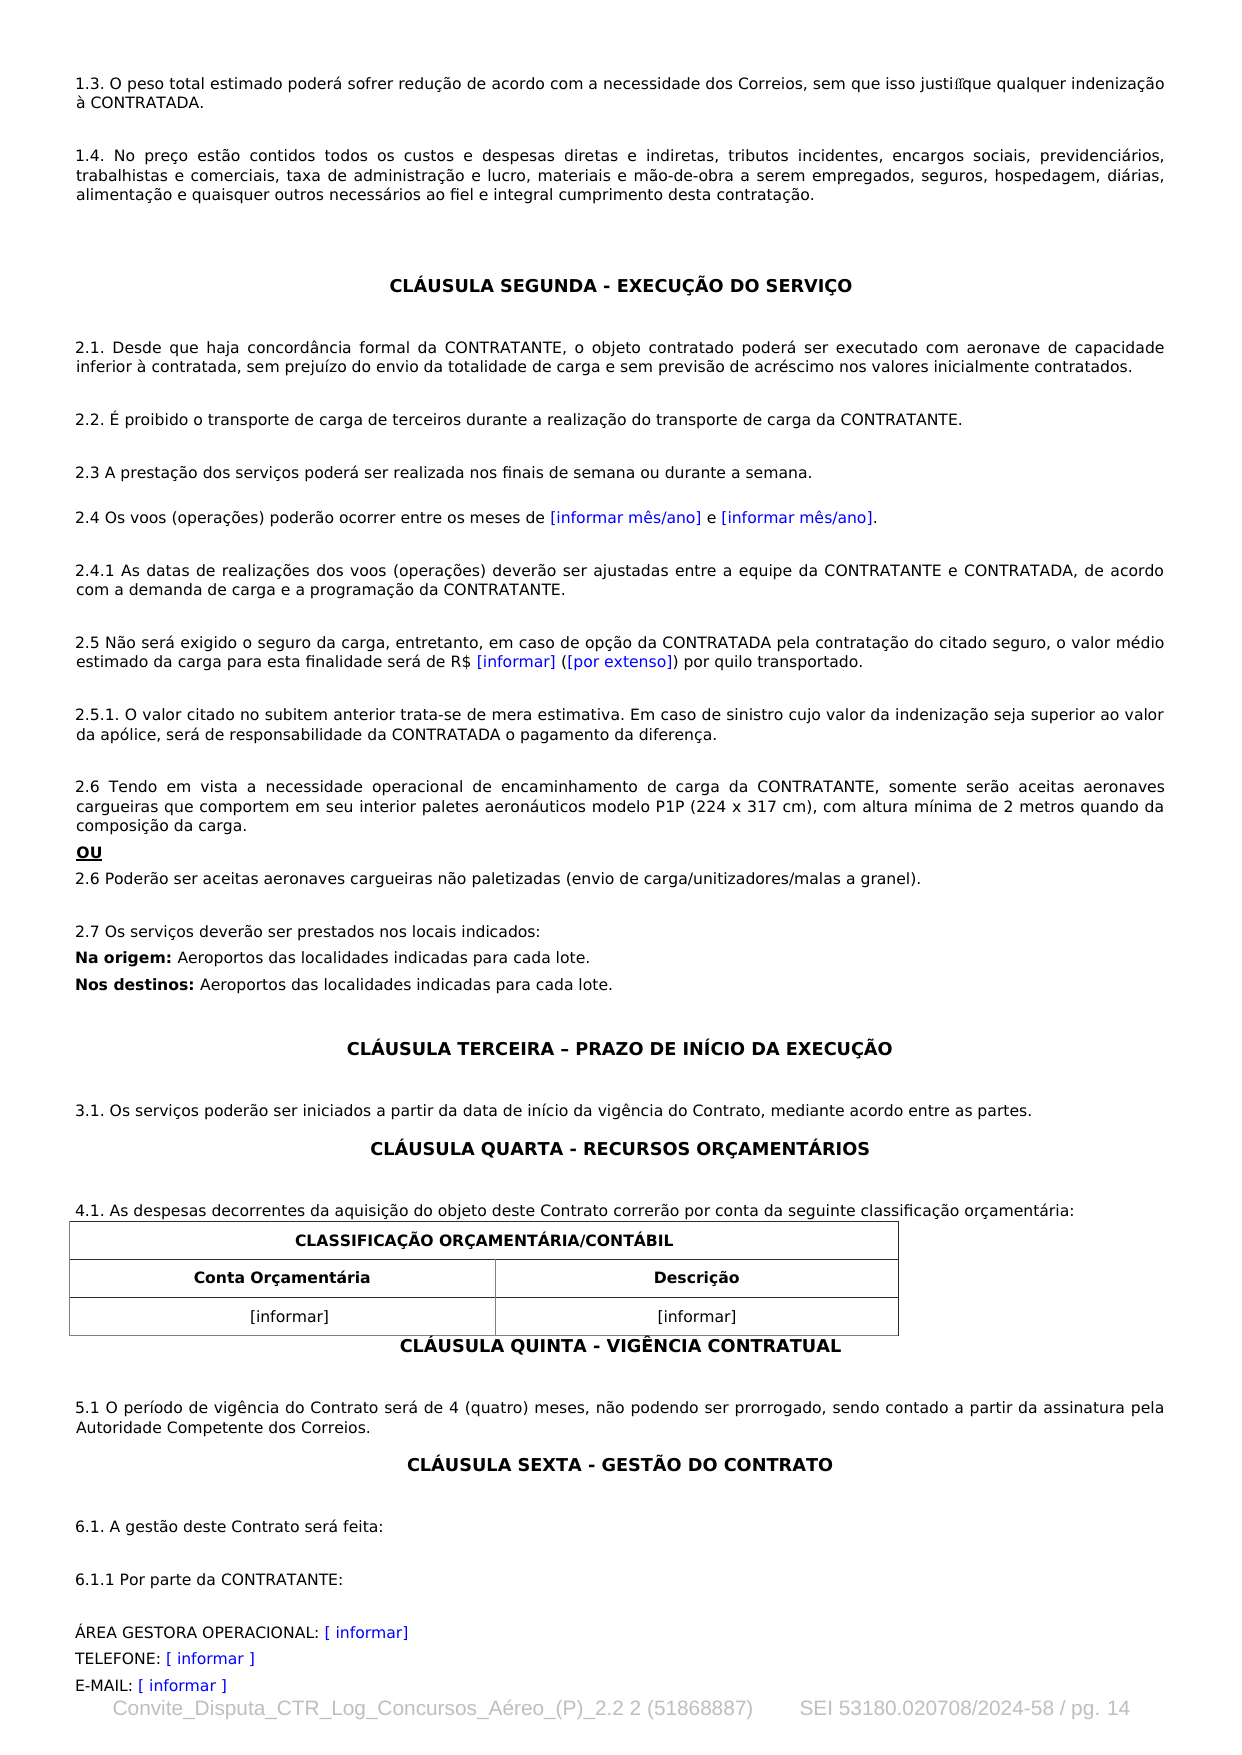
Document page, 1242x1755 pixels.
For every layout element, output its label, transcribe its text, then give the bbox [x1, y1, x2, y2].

table_cell [informar] [496, 1298, 898, 1335]
subtitle CLÁUSULA SEXTA - GESTÃO DO CONTRATO [70, 1455, 1170, 1476]
text 2.4.1 As datas de realizações dos voos (operações) deverão ser ajustadas entre a equipe da CONTRATANTE e CONTRATADA, de acordo com a demanda de carga e a programação da CONTRATANTE. [75, 562, 1166, 599]
text OU [76, 844, 1187, 862]
text 2.4 Os voos (operações) poderão ocorrer entre os meses de [informar mês/ano] e [informar mês/ano]. [75, 509, 1166, 527]
text 1.3. O peso total estimado poderá sofrer redução de acordo com a necessidade dos Correios, sem que isso justique qualquer indenização à CONTRATADA. [75, 75, 1166, 113]
text 2.5 Não será exigido o seguro da carga, entretanto, em caso de opção da CONTRATADA pela contratação do citado seguro, o valor médio estimado da carga para esta finalidade será de R$ [informar] ([por extenso]) por quilo transportado. [75, 634, 1166, 672]
subtitle CLÁUSULA QUARTA - RECURSOS ORÇAMENTÁRIOS [70, 1138, 1170, 1159]
text 1.4. No preço estão contidos todos os custos e despesas diretas e indiretas, tributos incidentes, encargos sociais, previdenciários, trabalhistas e comerciais, taxa de administração e lucro, materiais e mão-de-obra a serem empregados, seguros, hospedagem, diárias, alimentação e quaisquer outros necessários ao fiel e integral cumprimento desta contratação. [75, 147, 1166, 204]
subtitle CLÁUSULA QUINTA - VIGÊNCIA CONTRATUAL [70, 1336, 1171, 1357]
text 2.2. É proibido o transporte de carga de terceiros durante a realização do transporte de carga da CONTRATANTE. [75, 411, 1166, 429]
table_cell [informar] [70, 1298, 495, 1335]
text ÁREA GESTORA OPERACIONAL: [ informar] [75, 1624, 1166, 1642]
text Na origem: Aeroportos das localidades indicadas para cada lote. [75, 949, 1166, 967]
text 2.3 A prestação dos serviços poderá ser realizada nos finais de semana ou durante a semana. [75, 464, 1166, 482]
text 3.1. Os serviços poderão ser iniciados a partir da data de início da vigência do Contrato, mediante acordo entre as partes. [75, 1102, 1166, 1120]
text 2.7 Os serviços deverão ser prestados nos locais indicados: [75, 923, 1166, 941]
table_cell Conta Orçamentária [70, 1260, 495, 1297]
subtitle CLÁUSULA SEGUNDA - EXECUÇÃO DO SERVIÇO [70, 276, 1172, 297]
text Nos destinos: Aeroportos das localidades indicadas para cada lote. [75, 976, 1166, 994]
text TELEFONE: [ informar ] [75, 1650, 1187, 1668]
text 4.1. As despesas decorrentes da aquisição do objeto deste Contrato correrão por conta da seguinte classificação orçamentária: [75, 1202, 1166, 1220]
table_header CLASSIFICAÇÃO ORÇAMENTÁRIA/CONTÁBIL [70, 1222, 898, 1258]
text 2.6 Tendo em vista a necessidade operacional de encaminhamento de carga da CONTRATANTE, somente serão aceitas aeronaves cargueiras que comportem em seu interior paletes aeronáuticos modelo P1P (224 x 317 cm), com altura mínima de 2 metros quando da composição da carga. [75, 778, 1166, 836]
text CLÁUSULA TERCEIRA – PRAZO DE INÍCIO DA EXECUÇÃO [70, 1039, 1170, 1059]
text 5.1 O período de vigência do Contrato será de 4 (quatro) meses, não podendo ser prorrogado, sendo contado a partir da assinatura pela Autoridade Competente dos Correios. [75, 1399, 1166, 1437]
text E-MAIL: [ informar ] [75, 1677, 1187, 1695]
text 6.1. A gestão deste Contrato será feita: [75, 1518, 1166, 1537]
text 2.6 Poderão ser aceitas aeronaves cargueiras não paletizadas (envio de carga/unitizadores/malas a granel). [75, 870, 1166, 888]
text 2.5.1. O valor citado no subitem anterior trata-se de mera estimativa. Em caso de sinistro cujo valor da indenização seja superior ao valor da apólice, será de responsabilidade da CONTRATADA o pagamento da diferença. [75, 706, 1166, 744]
text 2.1. Desde que haja concordância formal da CONTRATANTE, o objeto contratado poderá ser executado com aeronave de capacidade inferior à contratada, sem prejuízo do envio da totalidade de carga e sem previsão de acréscimo nos valores inicialmente contratados. [75, 339, 1166, 377]
text 6.1.1 Por parte da CONTRATANTE: [75, 1571, 1166, 1589]
table_cell Descrição [496, 1260, 898, 1297]
